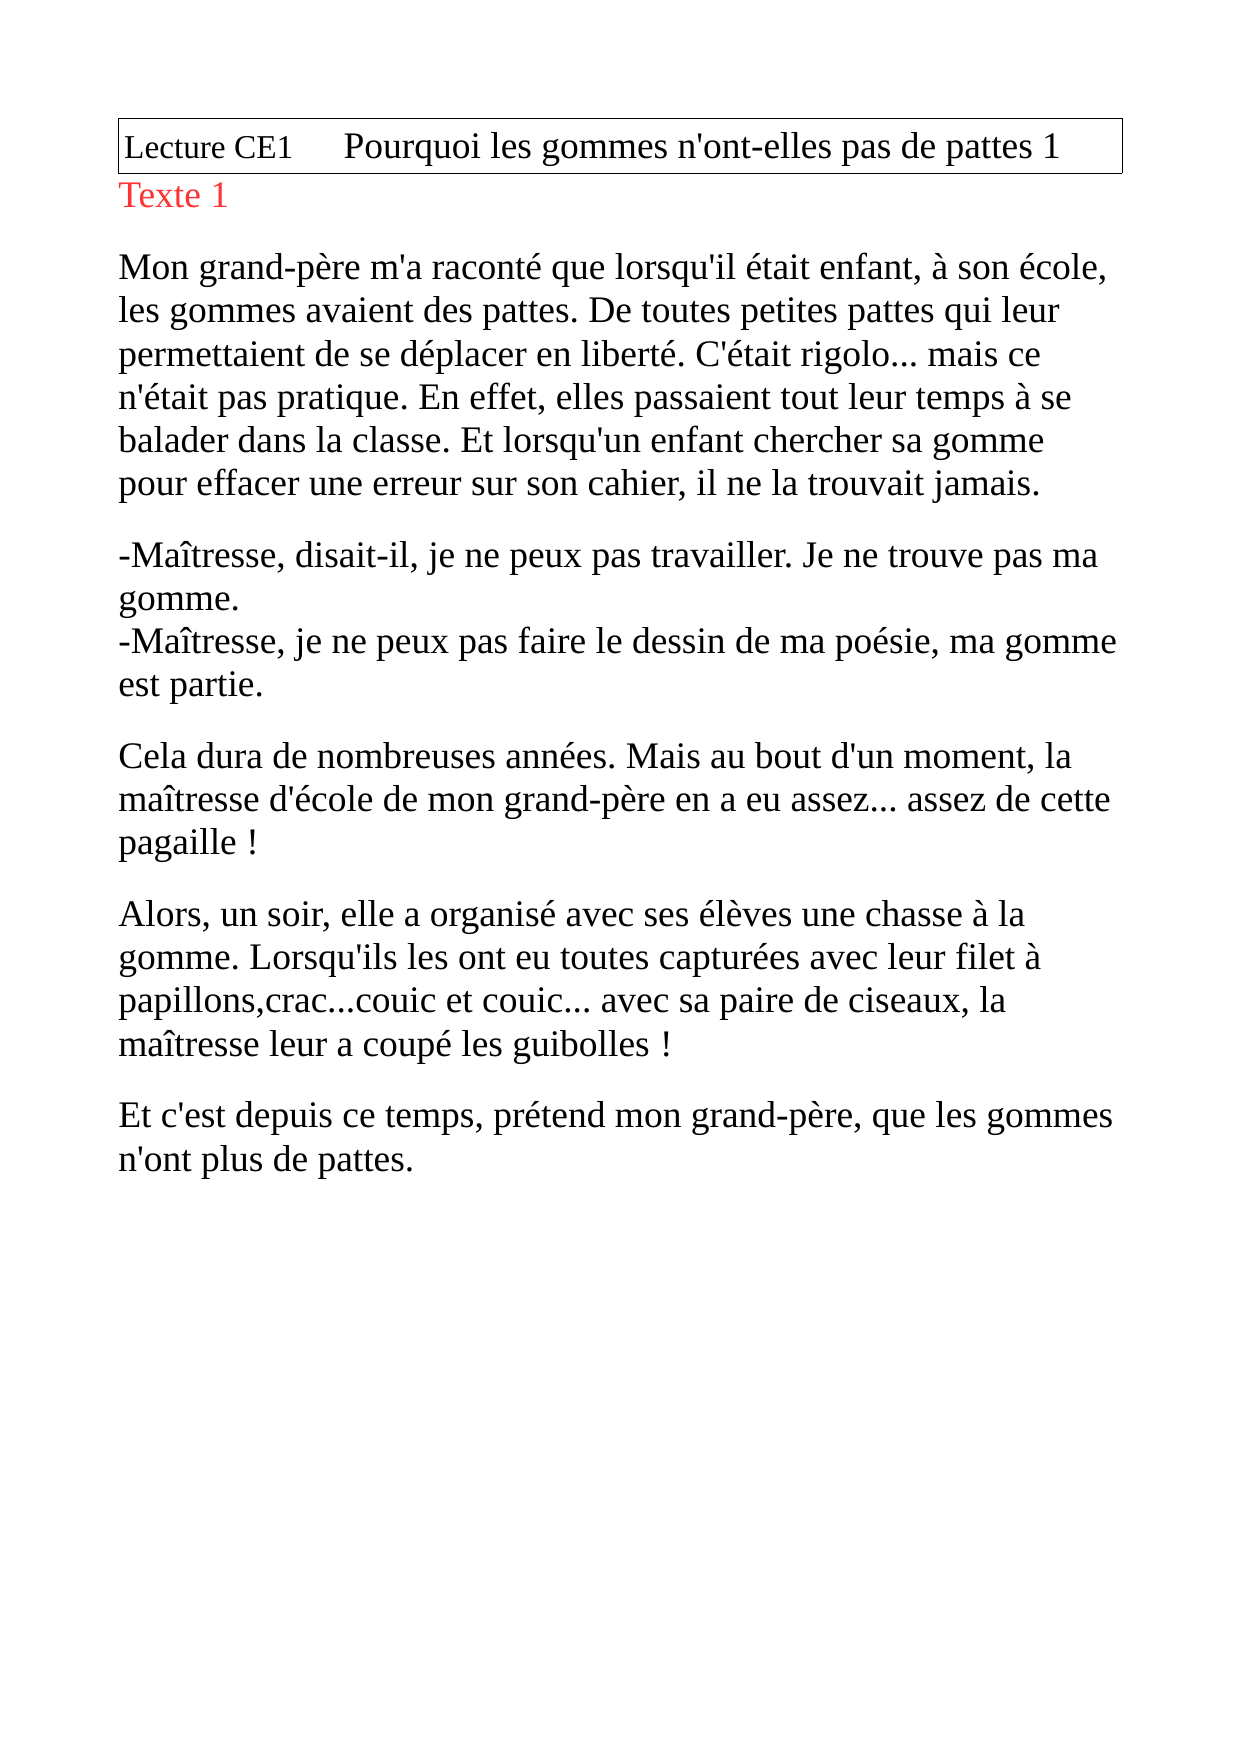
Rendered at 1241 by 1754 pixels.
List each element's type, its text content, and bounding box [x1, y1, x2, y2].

text -Maîtresse, disait-il, je ne peux pas travailler. Je ne trouve pas ma gomme. [118, 532, 1122, 618]
text Cela dura de nombreuses années. Mais au bout d'un moment, la maîtresse d'école de mon grand-père en a eu assez... assez de cette pagaille ! [118, 733, 1122, 863]
text Et c'est depuis ce temps, prétend mon grand-père, que les gommes n'ont plus de pattes. [118, 1093, 1122, 1179]
text Texte 1 [118, 174, 1122, 216]
text -Maîtresse, je ne peux pas faire le dessin de ma poésie, ma gomme est partie. [118, 618, 1122, 705]
text Alors, un soir, elle a organisé avec ses élèves une chasse à la gomme. Lorsqu'ils les ont eu toutes capturées avec leur filet à papillons,crac...couic et couic... avec sa paire de ciseaux, la maîtresse leur a coupé les guibolles ! [118, 892, 1122, 1064]
table_header Lecture CE1 Pourquoi les gommes n'ont-elles pas de pattes 1 [119, 119, 1122, 173]
text Mon grand-père m'a raconté que lorsqu'il était enfant, à son école, les gommes avaient des pattes. De toutes petites pattes qui leur permettaient de se déplacer en liberté. C'était rigolo... mais ce n'était pas pratique. En effet, elles passaient tout leur temps à se balader dans la classe. Et lorsqu'un enfant chercher sa gomme pour effacer une erreur sur son cahier, il ne la trouvait jamais. [118, 245, 1122, 503]
